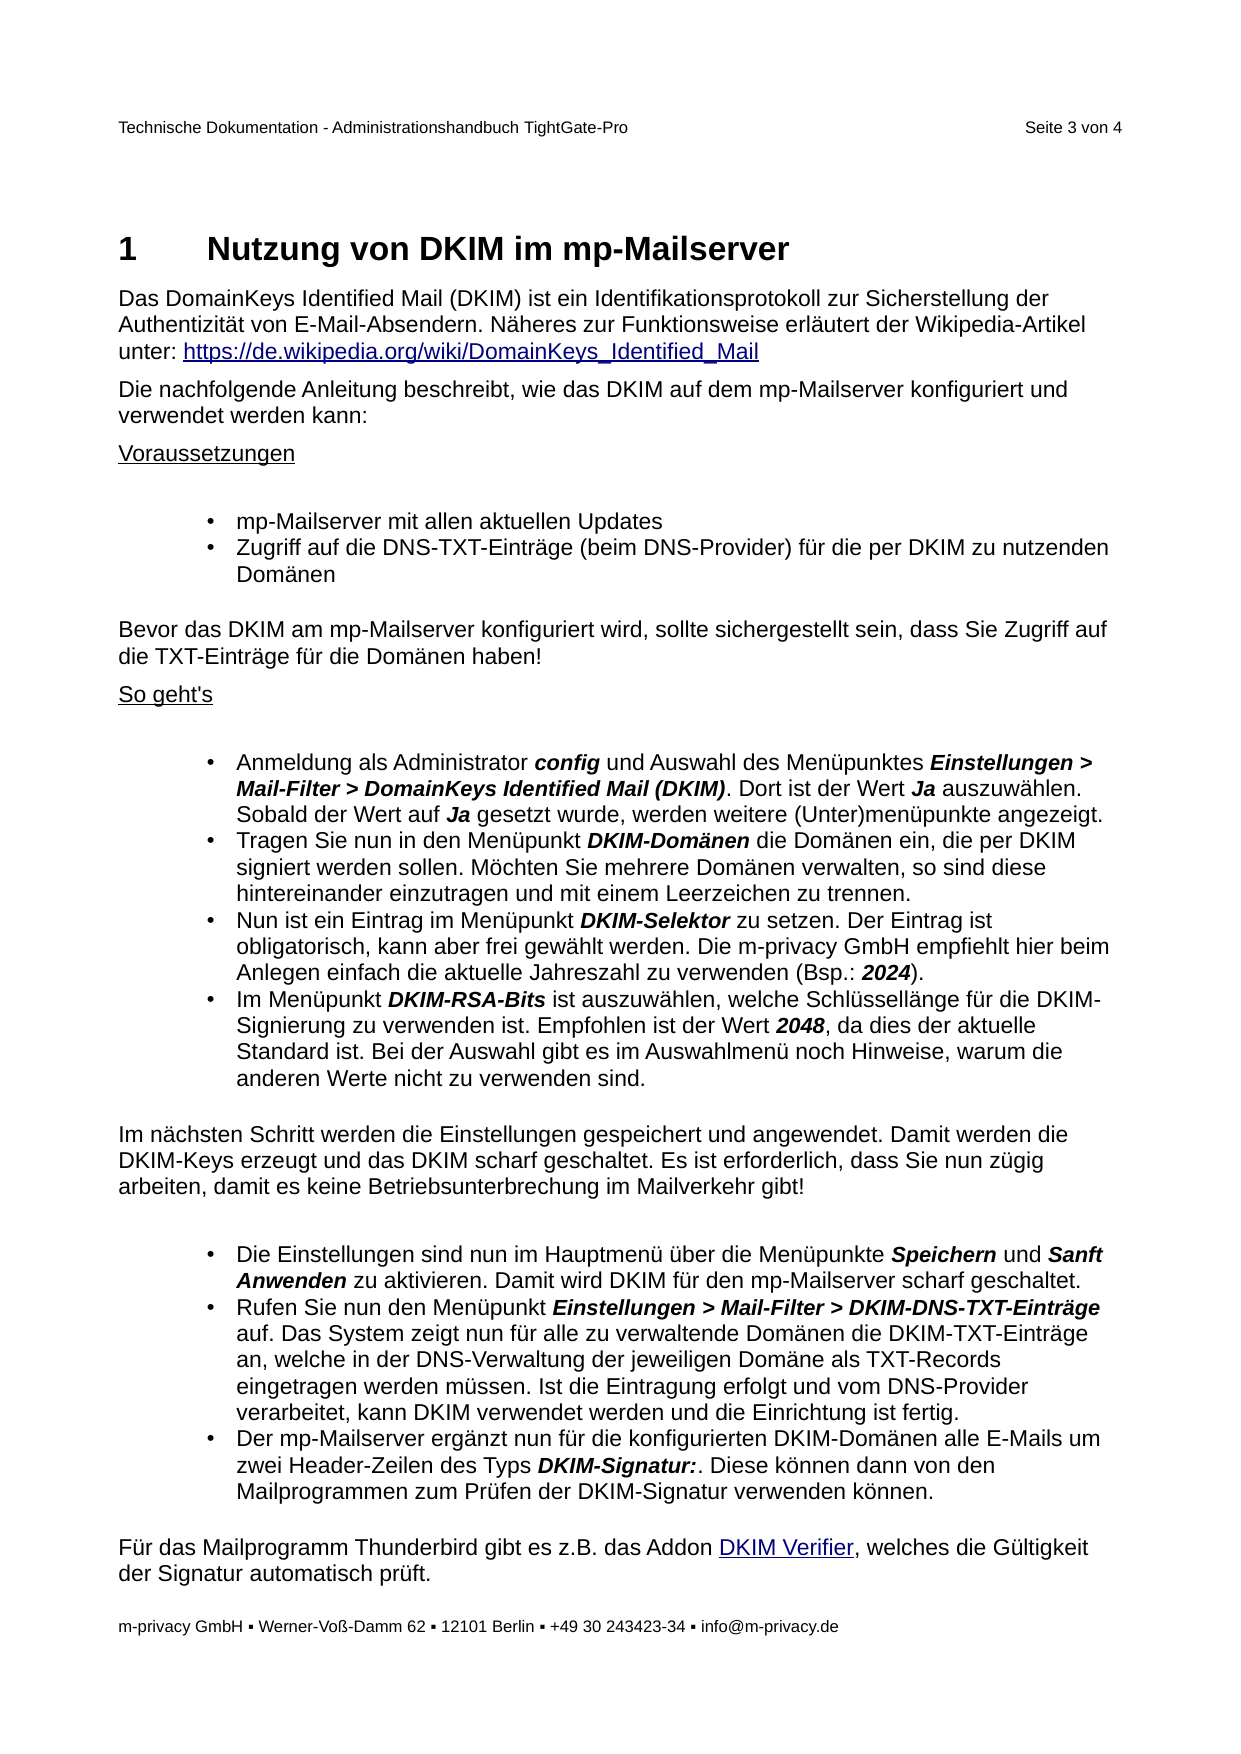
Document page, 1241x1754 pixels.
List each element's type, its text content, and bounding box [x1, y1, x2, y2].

subtitle Nutzung von DKIM im mp-Mailserver [118, 228, 1122, 267]
list Rufen Sie nun den Menüpunkt Einstellungen > Mail-Filter > DKIM-DNS-TXT-Einträge auf. Das System zeigt nun für alle zu verwaltende Domänen die DKIM-TXT-Einträge an, welche in der DNS-Verwaltung der jeweiligen Domäne als TXT-Records eingetragen werden müssen. Ist die Eintragung erfolgt und vom DNS-Provider verarbeitet, kann DKIM verwendet werden und die Einrichtung ist fertig. [207, 1293, 1122, 1425]
text So geht's [118, 681, 1122, 707]
text Für das Mailprogramm Thunderbird gibt es z.B. das Addon DKIM Verifier, welches die Gültigkeit der Signatur automatisch prüft. [118, 1534, 1122, 1587]
list Die Einstellungen sind nun im Hauptmenü über die Menüpunkte Speichern und Sanft Anwenden zu aktivieren. Damit wird DKIM für den mp-Mailserver scharf geschaltet. [207, 1241, 1122, 1293]
list Im Menüpunkt DKIM-RSA-Bits ist auszuwählen, welche Schlüssellänge für die DKIM-Signierung zu verwenden ist. Empfohlen ist der Wert 2048, da dies der aktuelle Standard ist. Bei der Auswahl gibt es im Auswahlmenü noch Hinweise, warum die anderen Werte nicht zu verwenden sind. [207, 986, 1122, 1091]
list mp-Mailserver mit allen aktuellen Updates [207, 508, 1122, 534]
list Tragen Sie nun in den Menüpunkt DKIM-Domänen die Domänen ein, die per DKIM signiert werden sollen. Möchten Sie mehrere Domänen verwalten, so sind diese hintereinander einzutragen und mit einem Leerzeichen zu trennen. [207, 827, 1122, 907]
list Zugriff auf die DNS-TXT-Einträge (beim DNS-Provider) für die per DKIM zu nutzenden Domänen [207, 534, 1122, 587]
list Nun ist ein Eintrag im Menüpunkt DKIM-Selektor zu setzen. Der Eintrag ist obligatorisch, kann aber frei gewählt werden. Die m-privacy GmbH empfiehlt hier beim Anlegen einfach die aktuelle Jahreszahl zu verwenden (Bsp.: 2024). [207, 907, 1122, 986]
text Das DomainKeys Identified Mail (DKIM) ist ein Identifikationsprotokoll zur Sicherstellung der Authentizität von E-Mail-Absendern. Näheres zur Funktionsweise erläutert der Wikipedia-Artikel unter: https://de.wikipedia.org/wiki/DomainKeys_Identified_Mail [118, 285, 1122, 364]
text Voraussetzungen [118, 440, 1122, 467]
list Anmeldung als Administrator config und Auswahl des Menüpunktes Einstellungen > Mail-Filter > DomainKeys Identified Mail (DKIM). Dort ist der Wert Ja auszuwählen. Sobald der Wert auf Ja gesetzt wurde, werden weitere (Unter)menüpunkte angezeigt. [207, 748, 1122, 827]
text Die nachfolgende Anleitung beschreibt, wie das DKIM auf dem mp-Mailserver konfiguriert und verwendet werden kann: [118, 376, 1122, 428]
list Der mp-Mailserver ergänzt nun für die konfigurierten DKIM-Domänen alle E-Mails um zwei Header-Zeilen des Typs DKIM-Signatur:. Diese können dann von den Mailprogrammen zum Prüfen der DKIM-Signatur verwenden können. [207, 1425, 1122, 1504]
text Im nächsten Schritt werden die Einstellungen gespeichert und angewendet. Damit werden die DKIM-Keys erzeugt und das DKIM scharf geschaltet. Es ist erforderlich, dass Sie nun zügig arbeiten, damit es keine Betriebsunterbrechung im Mailverkehr gibt! [118, 1121, 1122, 1199]
text Bevor das DKIM am mp-Mailserver konfiguriert wird, sollte sichergestellt sein, dass Sie Zugriff auf die TXT-Einträge für die Domänen haben! [118, 616, 1122, 669]
